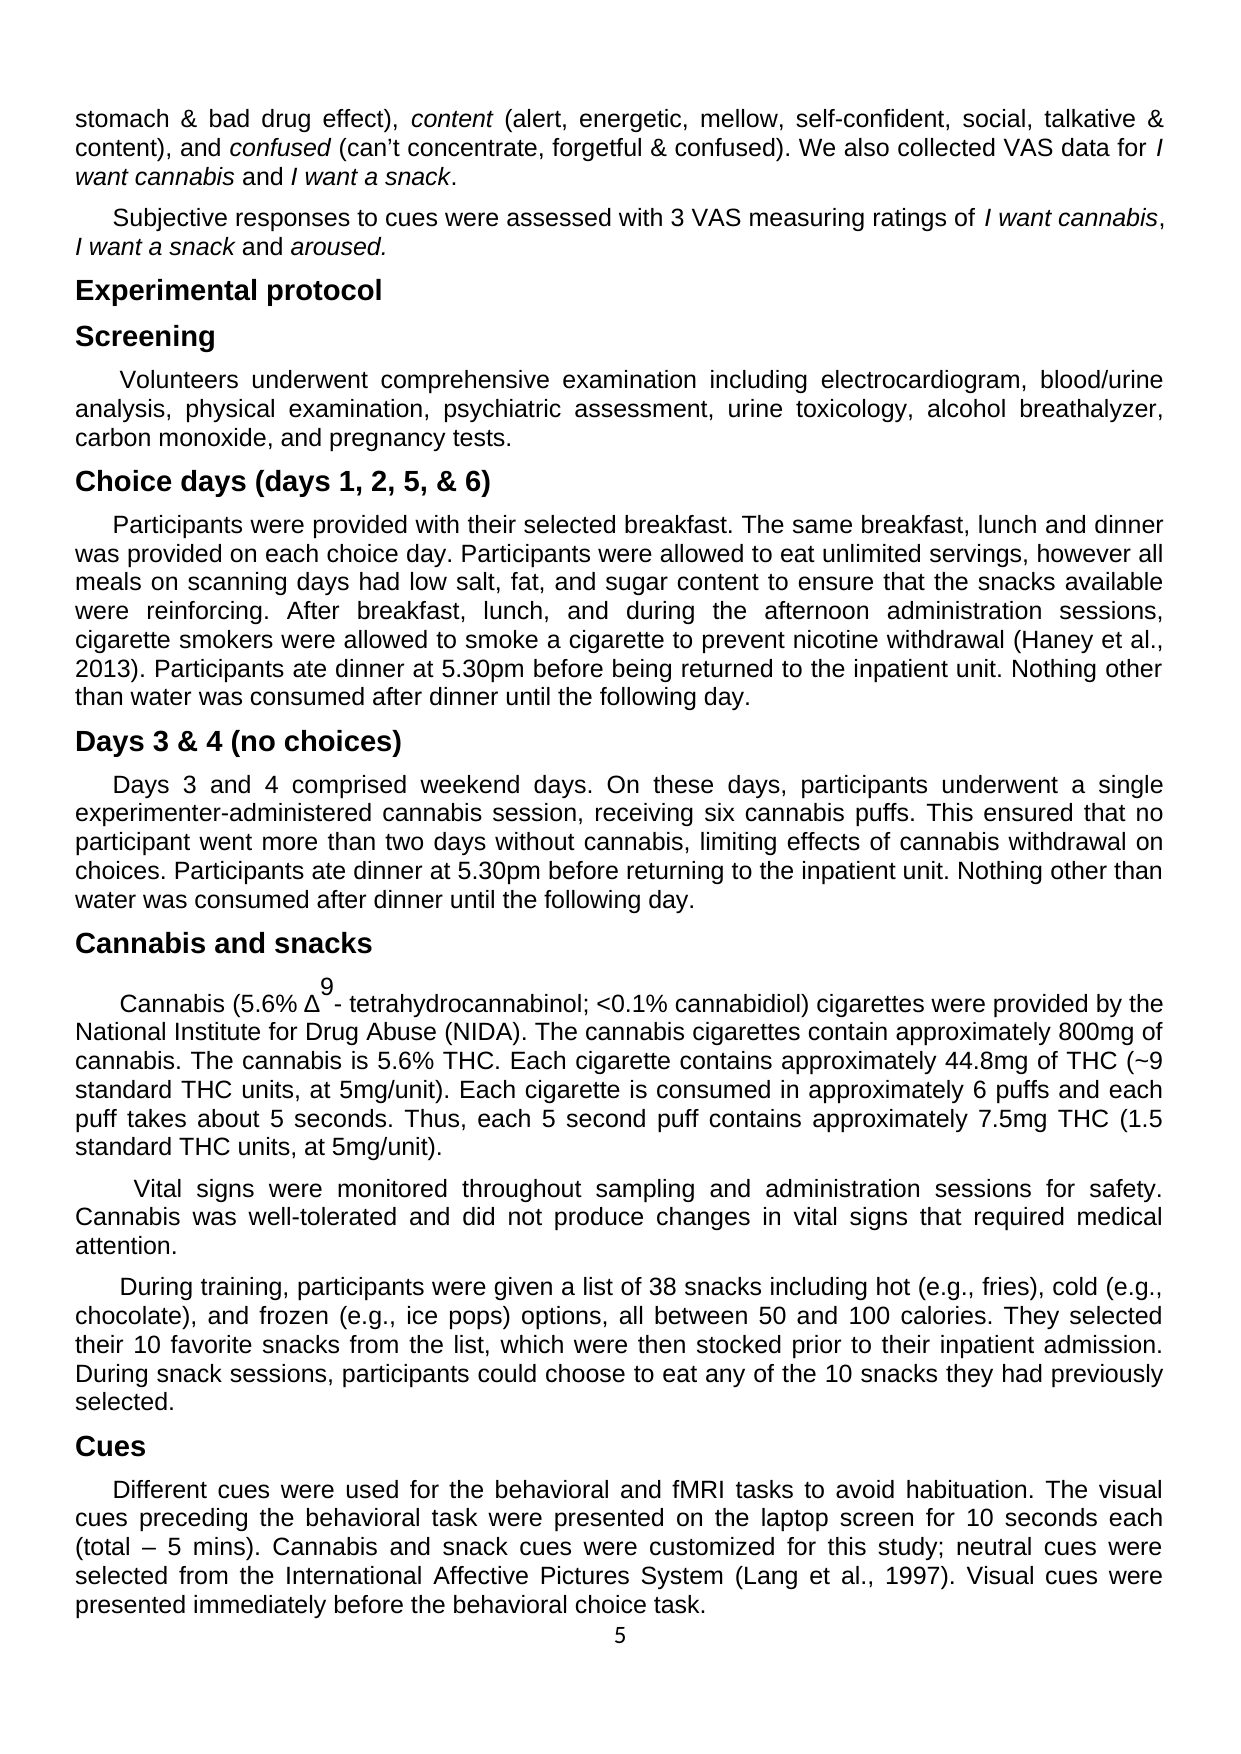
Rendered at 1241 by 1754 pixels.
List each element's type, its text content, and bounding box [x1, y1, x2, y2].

subtitle Cannabis and snacks [75, 926, 1165, 959]
text Days 3 and 4 comprised weekend days. On these days, participants underwent a single experimenter-administered cannabis session, receiving six cannabis puffs. This ensured that no participant went more than two days without cannabis, limiting effects of cannabis withdrawal on choices. Participants ate dinner at 5.30pm before returning to the inpatient unit. Nothing other than water was consumed after dinner until the following day. [75, 770, 1165, 913]
text stomach & bad drug effect), content (alert, energetic, mellow, self-confident, social, talkative & content), and confused (can’t concentrate, forgetful & confused). We also collected VAS data for I want cannabis and I want a snack. [75, 104, 1165, 191]
subtitle Days 3 & 4 (no choices) [75, 724, 1165, 757]
subtitle Cues [75, 1429, 1165, 1462]
text Different cues were used for the behavioral and fMRI tasks to avoid habituation. The visual cues preceding the behavioral task were presented on the laptop screen for 10 seconds each (total – 5 mins). Cannabis and snack cues were customized for this study; neutral cues were selected from the International Affective Pictures System (Lang et al., 1997). Visual cues were presented immediately before the behavioral choice task. [75, 1475, 1165, 1618]
text Subjective responses to cues were assessed with 3 VAS measuring ratings of I want cannabis, I want a snack and aroused. [75, 203, 1165, 261]
subtitle Choice days (days 1, 2, 5, & 6) [75, 464, 1165, 497]
subtitle Experimental protocol [75, 273, 1165, 307]
text Volunteers underwent comprehensive examination including electrocardiogram, blood/urine analysis, physical examination, psychiatric assessment, urine toxicology, alcohol breathalyzer, carbon monoxide, and pregnancy tests. [75, 365, 1165, 451]
subtitle Screening [75, 319, 1165, 353]
text During training, participants were given a list of 38 snacks including hot (e.g., fries), cold (e.g., chocolate), and frozen (e.g., ice pops) options, all between 50 and 100 calories. They selected their 10 favorite snacks from the list, which were then stocked prior to their inpatient admission. During snack sessions, participants could choose to eat any of the 10 snacks they had previously selected. [75, 1272, 1165, 1416]
text Cannabis (5.6% ∆9- tetrahydrocannabinol; <0.1% cannabidiol) cigarettes were provided by the National Institute for Drug Abuse (NIDA). The cannabis cigarettes contain approximately 800mg of cannabis. The cannabis is 5.6% THC. Each cigarette contains approximately 44.8mg of THC (~9 standard THC units, at 5mg/unit). Each cigarette is consumed in approximately 6 puffs and each puff takes about 5 seconds. Thus, each 5 second puff contains approximately 7.5mg THC (1.5 standard THC units, at 5mg/unit). [75, 972, 1165, 1161]
text Vital signs were monitored throughout sampling and administration sessions for safety. Cannabis was well-tolerated and did not produce changes in vital signs that required medical attention. [75, 1174, 1165, 1260]
text Participants were provided with their selected breakfast. The same breakfast, lunch and dinner was provided on each choice day. Participants were allowed to eat unlimited servings, however all meals on scanning days had low salt, fat, and sugar content to ensure that the snacks available were reinforcing. After breakfast, lunch, and during the afternoon administration sessions, cigarette smokers were allowed to smoke a cigarette to prevent nicotine withdrawal (Haney et al., 2013). Participants ate dinner at 5.30pm before being returned to the inpatient unit. Nothing other than water was consumed after dinner until the following day. [75, 510, 1165, 711]
